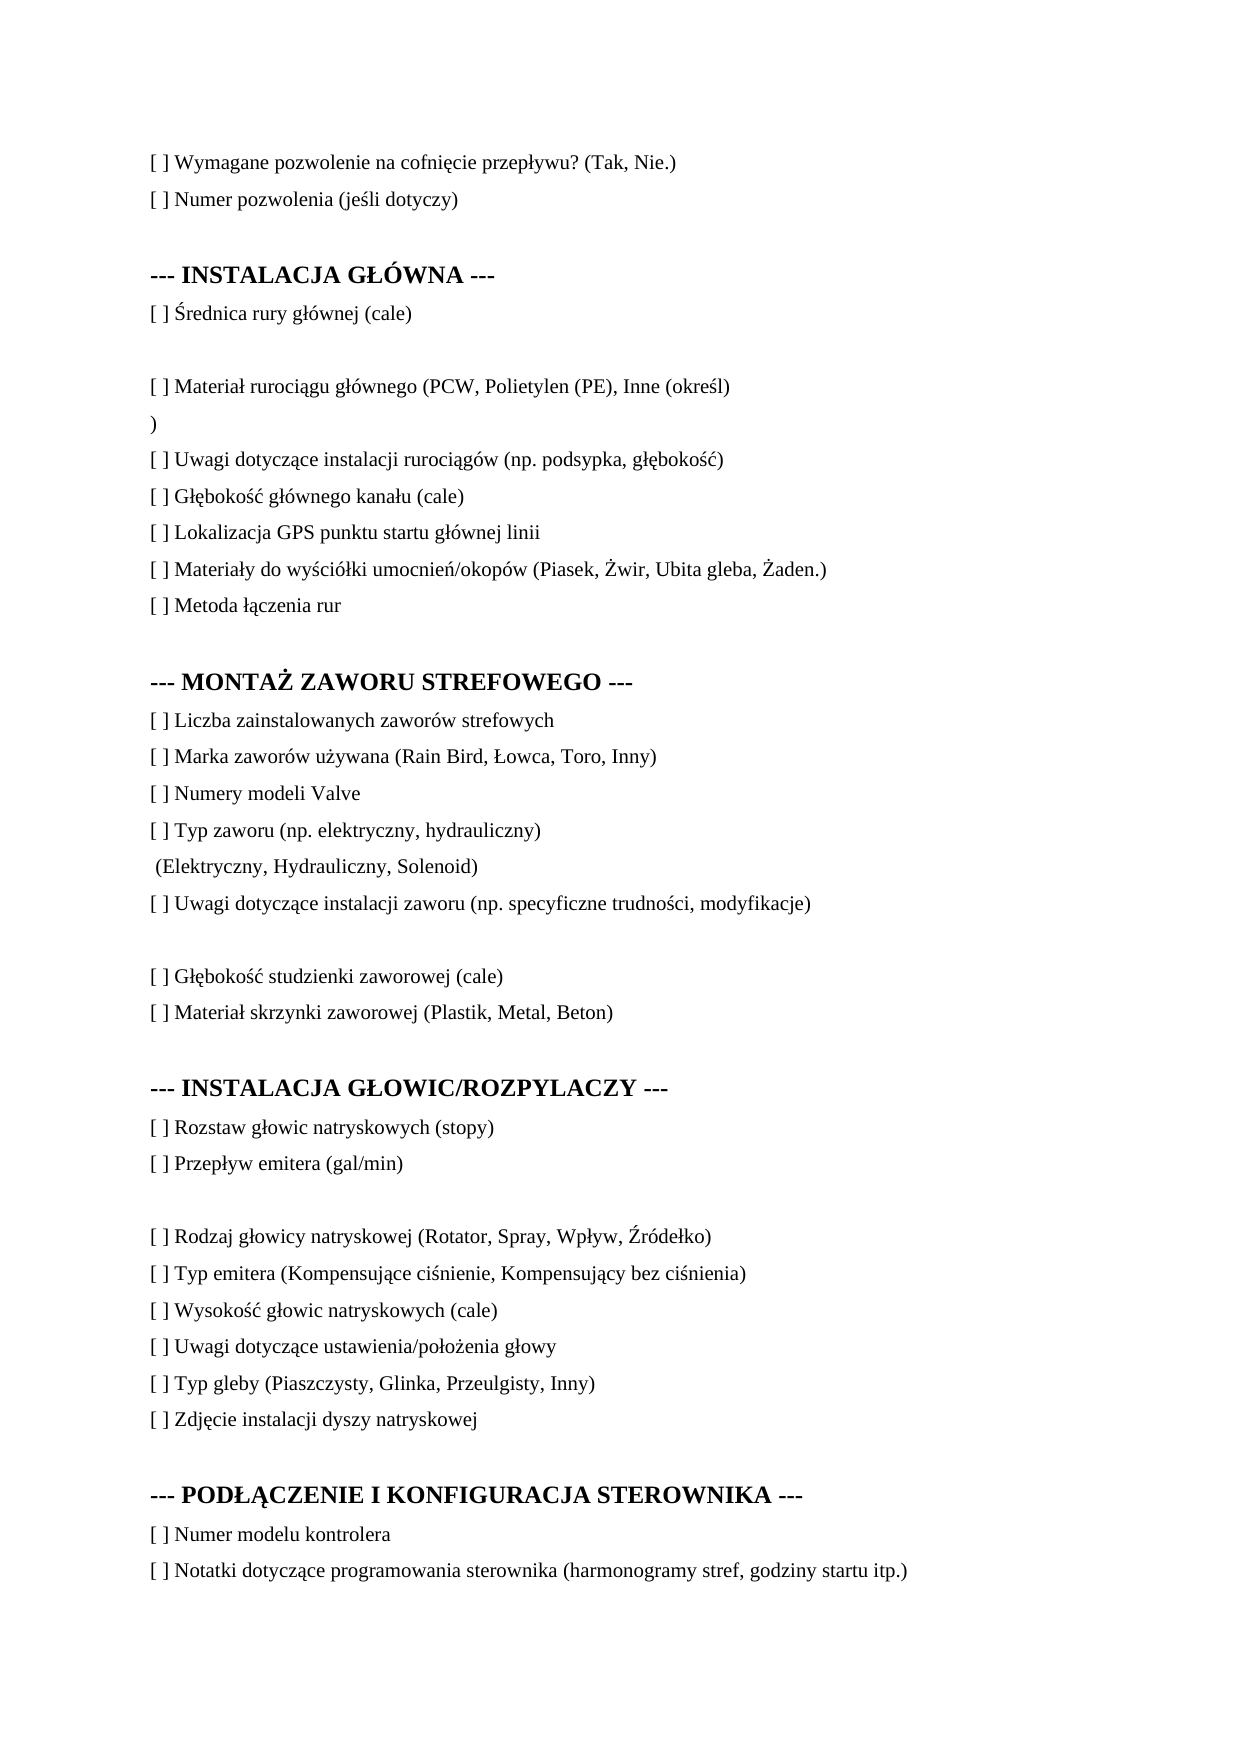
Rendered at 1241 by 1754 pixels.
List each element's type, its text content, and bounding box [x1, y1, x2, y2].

text [ ] Rodzaj głowicy natryskowej (Rotator, Spray, Wpływ, Źródełko) [150, 1224, 1090, 1248]
text [ ] Uwagi dotyczące instalacji rurociągów (np. podsypka, głębokość) [150, 447, 1090, 471]
text [ ] Uwagi dotyczące instalacji zaworu (np. specyficzne trudności, modyfikacje) [150, 891, 1090, 915]
text [ ] Numer modelu kontrolera [150, 1522, 1090, 1546]
text [ ] Lokalizacja GPS punktu startu głównej linii [150, 520, 1090, 544]
text [ ] Materiały do wyściółki umocnień/okopów (Piasek, Żwir, Ubita gleba, Żaden.) [150, 557, 1090, 581]
text --- INSTALACJA GŁÓWNA --- [150, 260, 1090, 288]
text [ ] Typ emitera (Kompensujące ciśnienie, Kompensujący bez ciśnienia) [150, 1261, 1090, 1285]
text [ ] Metoda łączenia rur [150, 593, 1090, 617]
text [ ] Notatki dotyczące programowania sterownika (harmonogramy stref, godziny startu itp.) [150, 1558, 1090, 1582]
text [ ] Materiał skrzynki zaworowej (Plastik, Metal, Beton) [150, 1000, 1090, 1024]
text [ ] Liczba zainstalowanych zaworów strefowych [150, 708, 1090, 732]
text [ ] Zdjęcie instalacji dyszy natryskowej [150, 1407, 1090, 1431]
text [ ] Przepływ emitera (gal/min) [150, 1151, 1090, 1175]
text [ ] Numer pozwolenia (jeśli dotyczy) [150, 187, 1090, 211]
text [ ] Głębokość głównego kanału (cale) [150, 484, 1090, 508]
text [ ] Typ zaworu (np. elektryczny, hydrauliczny) [150, 817, 1090, 842]
text [ ] Materiał rurociągu głównego (PCW, Polietylen (PE), Inne (określ) [150, 374, 1090, 398]
text --- INSTALACJA GŁOWIC/ROZPYLACZY --- [150, 1073, 1090, 1102]
text [ ] Marka zaworów używana (Rain Bird, Łowca, Toro, Inny) [150, 744, 1090, 768]
text [ ] Wymagane pozwolenie na cofnięcie przepływu? (Tak, Nie.) [150, 150, 1090, 174]
text ) [150, 411, 1090, 435]
text [ ] Uwagi dotyczące ustawienia/położenia głowy [150, 1334, 1090, 1358]
text --- PODŁĄCZENIE I KONFIGURACJA STEROWNIKA --- [150, 1480, 1090, 1509]
text --- MONTAŻ ZAWORU STREFOWEGO --- [150, 667, 1090, 695]
text [ ] Rozstaw głowic natryskowych (stopy) [150, 1115, 1090, 1139]
text [ ] Średnica rury głównej (cale) [150, 301, 1090, 325]
text (Elektryczny, Hydrauliczny, Solenoid) [150, 854, 1090, 878]
text [ ] Głębokość studzienki zaworowej (cale) [150, 964, 1090, 988]
text [ ] Typ gleby (Piaszczysty, Glinka, Przeulgisty, Inny) [150, 1371, 1090, 1395]
text [ ] Numery modeli Valve [150, 781, 1090, 805]
text [ ] Wysokość głowic natryskowych (cale) [150, 1297, 1090, 1322]
